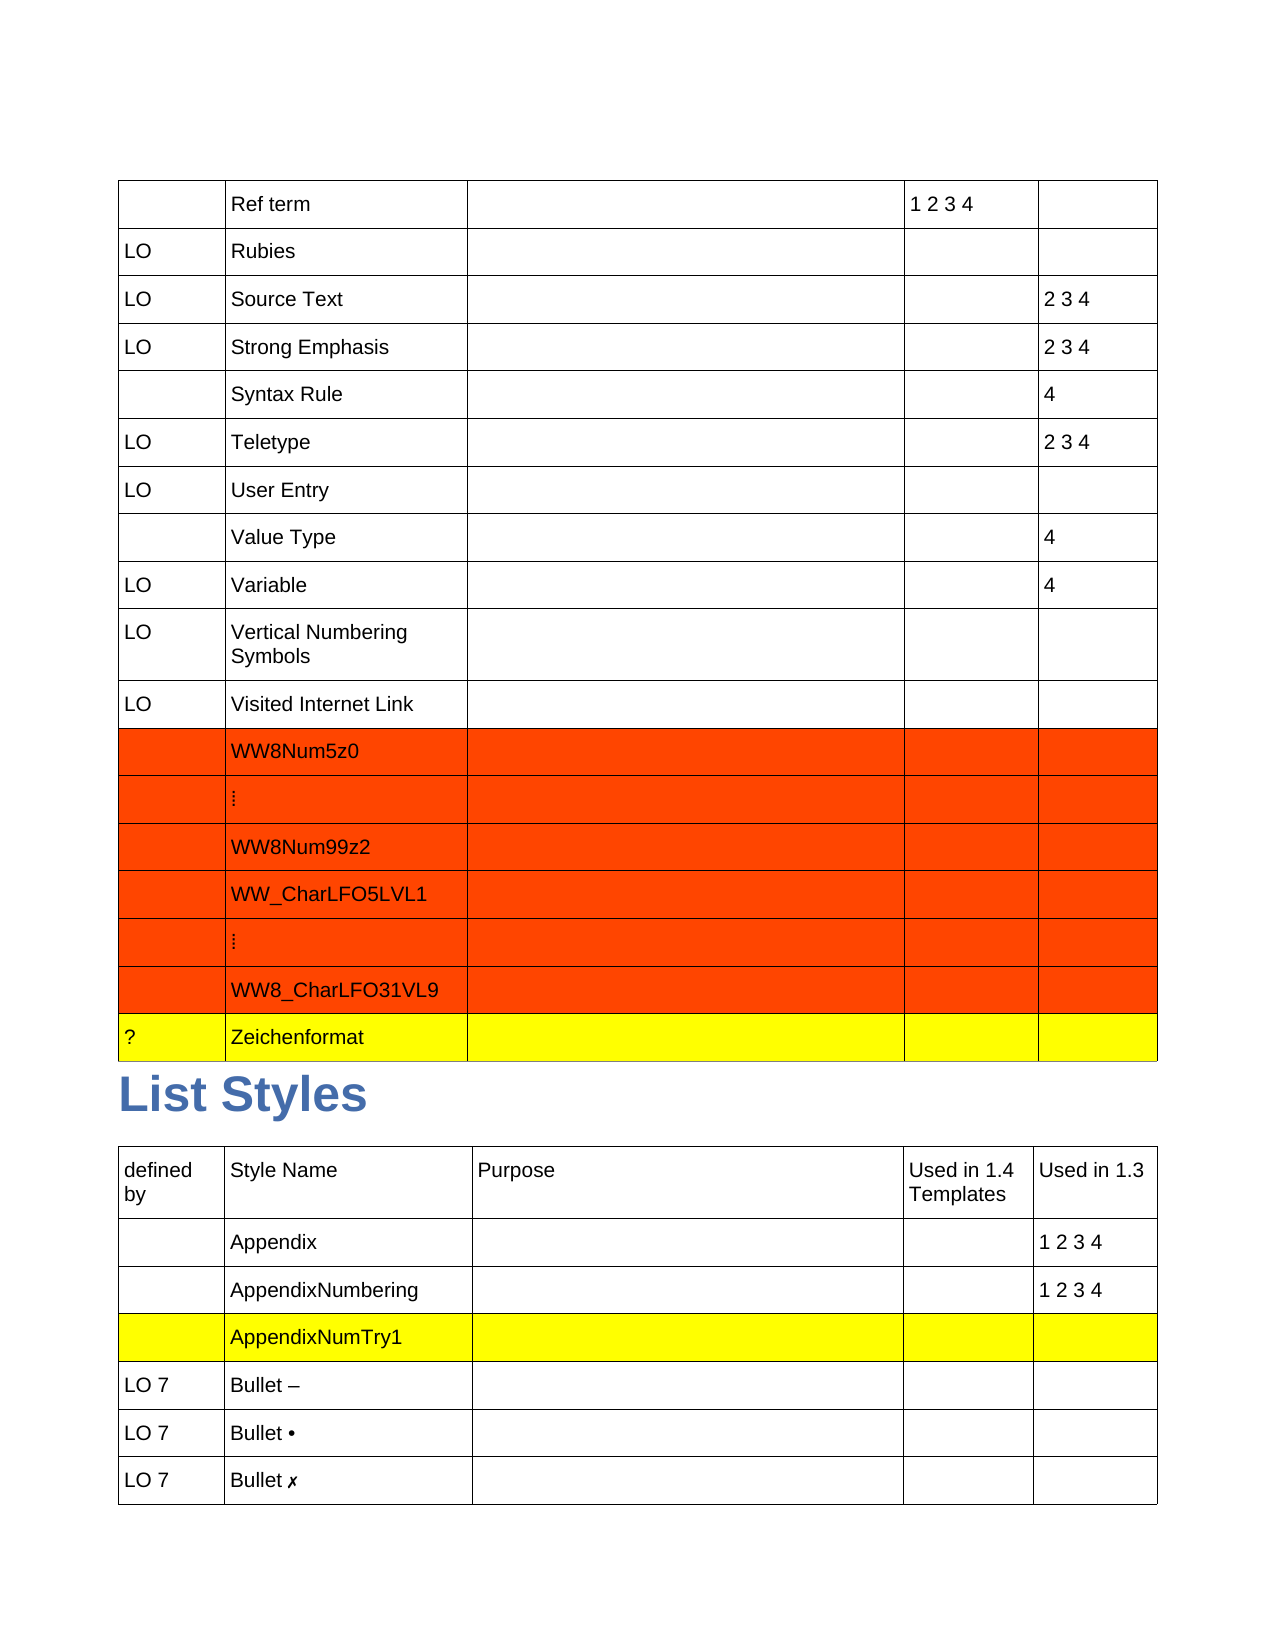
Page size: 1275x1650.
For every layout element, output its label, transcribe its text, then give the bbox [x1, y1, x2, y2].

table_cell Strong Emphasis [226, 324, 467, 370]
table_cell User Entry [226, 467, 467, 513]
table_cell [119, 371, 225, 418]
table_cell [904, 1457, 1033, 1504]
table_cell [905, 229, 1038, 275]
table_cell [905, 967, 1038, 1013]
table_cell 4 [1039, 562, 1157, 608]
table_cell [904, 1219, 1033, 1266]
table_cell [905, 324, 1038, 370]
table_cell [905, 871, 1038, 918]
table_cell [468, 514, 904, 561]
table_cell [468, 967, 904, 1013]
table_cell [1034, 1457, 1157, 1504]
table_cell [468, 467, 904, 513]
table_cell [1039, 729, 1157, 775]
table_cell Bullet  [225, 1457, 472, 1504]
table_cell [119, 181, 225, 227]
table_cell [119, 824, 225, 870]
table_cell [119, 919, 225, 966]
table_cell [905, 681, 1038, 727]
table_cell [473, 1410, 903, 1456]
table_cell [473, 1267, 903, 1313]
table_cell [468, 919, 904, 966]
table_cell [905, 1014, 1038, 1061]
table_cell [905, 776, 1038, 823]
table_cell 1 2 3 4 [1034, 1267, 1157, 1313]
table_cell [468, 824, 904, 870]
table_cell ? [119, 1014, 225, 1061]
table_cell Source Text [226, 276, 467, 323]
table_cell LO 7 [119, 1457, 224, 1504]
table_cell [473, 1457, 903, 1504]
table_cell LO [119, 562, 225, 608]
table_cell Bullet – [225, 1362, 472, 1408]
table_cell [904, 1314, 1033, 1361]
table_cell 2 3 4 [1039, 276, 1157, 323]
table_cell [905, 276, 1038, 323]
table_cell Syntax Rule [226, 371, 467, 418]
table_cell LO [119, 681, 225, 727]
table_cell [119, 967, 225, 1013]
table_cell ⁞ [226, 776, 467, 823]
table_cell [905, 371, 1038, 418]
table_cell Value Type [226, 514, 467, 561]
table_cell WW8_CharLFO31VL9 [226, 967, 467, 1013]
table_cell Zeichenformat [226, 1014, 467, 1061]
table_cell 1 2 3 4 [905, 181, 1038, 227]
title List Styles [118, 1062, 1157, 1121]
table_cell [1034, 1362, 1157, 1408]
table_cell ⁞ [226, 919, 467, 966]
table_cell [468, 681, 904, 727]
table_cell [468, 562, 904, 608]
table_cell Appendix [225, 1219, 472, 1266]
table_cell [468, 871, 904, 918]
table_cell [468, 776, 904, 823]
table_cell [1039, 824, 1157, 870]
table_cell [1039, 229, 1157, 275]
table_cell [1039, 919, 1157, 966]
table_cell [468, 729, 904, 775]
table_cell [905, 609, 1038, 680]
table_cell LO [119, 609, 225, 680]
table_cell AppendixNumbering [225, 1267, 472, 1313]
table_cell LO 7 [119, 1362, 224, 1408]
table_cell LO [119, 324, 225, 370]
table_cell [1039, 181, 1157, 227]
table_header defined by [119, 1147, 224, 1218]
table_cell [473, 1219, 903, 1266]
table_cell Rubies [226, 229, 467, 275]
table_cell [468, 419, 904, 466]
table_cell [119, 776, 225, 823]
table_cell [468, 181, 904, 227]
table_cell [904, 1362, 1033, 1408]
table_cell WW8Num99z2 [226, 824, 467, 870]
table_cell Ref term [226, 181, 467, 227]
table_header Purpose [473, 1147, 903, 1218]
table_cell LO [119, 419, 225, 466]
table_cell [905, 419, 1038, 466]
table_cell [1039, 609, 1157, 680]
table_header Used in 1.4 Templates [904, 1147, 1033, 1218]
table_cell [905, 467, 1038, 513]
table_cell [473, 1362, 903, 1408]
table_cell AppendixNumTry1 [225, 1314, 472, 1361]
table_cell [473, 1314, 903, 1361]
table_cell LO 7 [119, 1410, 224, 1456]
table_cell [119, 1314, 224, 1361]
table_cell [119, 1267, 224, 1313]
table_cell [1039, 467, 1157, 513]
table_header Used in 1.3 [1034, 1147, 1157, 1218]
table_cell [1039, 1014, 1157, 1061]
table_cell [468, 1014, 904, 1061]
table_cell 2 3 4 [1039, 324, 1157, 370]
table_cell [905, 729, 1038, 775]
table_cell [468, 371, 904, 418]
table_cell [468, 229, 904, 275]
table_cell 2 3 4 [1039, 419, 1157, 466]
table_cell [1039, 776, 1157, 823]
table_cell Visited Internet Link [226, 681, 467, 727]
table_cell [119, 871, 225, 918]
table_cell [904, 1267, 1033, 1313]
table_cell [905, 514, 1038, 561]
table_cell [1039, 967, 1157, 1013]
table_cell [1039, 681, 1157, 727]
table_cell WW_CharLFO5LVL1 [226, 871, 467, 918]
table_cell [468, 276, 904, 323]
table_cell [468, 324, 904, 370]
table_cell [905, 919, 1038, 966]
table_cell [904, 1410, 1033, 1456]
table_cell 4 [1039, 514, 1157, 561]
table_cell 4 [1039, 371, 1157, 418]
table_cell [1034, 1410, 1157, 1456]
table_cell LO [119, 229, 225, 275]
table_cell [119, 514, 225, 561]
table_cell [905, 562, 1038, 608]
table_cell [119, 1219, 224, 1266]
table_cell LO [119, 276, 225, 323]
table_cell WW8Num5z0 [226, 729, 467, 775]
table_cell [1039, 871, 1157, 918]
table_cell [468, 609, 904, 680]
table_cell [1034, 1314, 1157, 1361]
table_cell Vertical Numbering Symbols [226, 609, 467, 680]
table_cell LO [119, 467, 225, 513]
table_cell 1 2 3 4 [1034, 1219, 1157, 1266]
table_header Style Name [225, 1147, 472, 1218]
table_cell Teletype [226, 419, 467, 466]
table_cell Variable [226, 562, 467, 608]
table_cell [905, 824, 1038, 870]
table_cell Bullet • [225, 1410, 472, 1456]
table_cell [119, 729, 225, 775]
